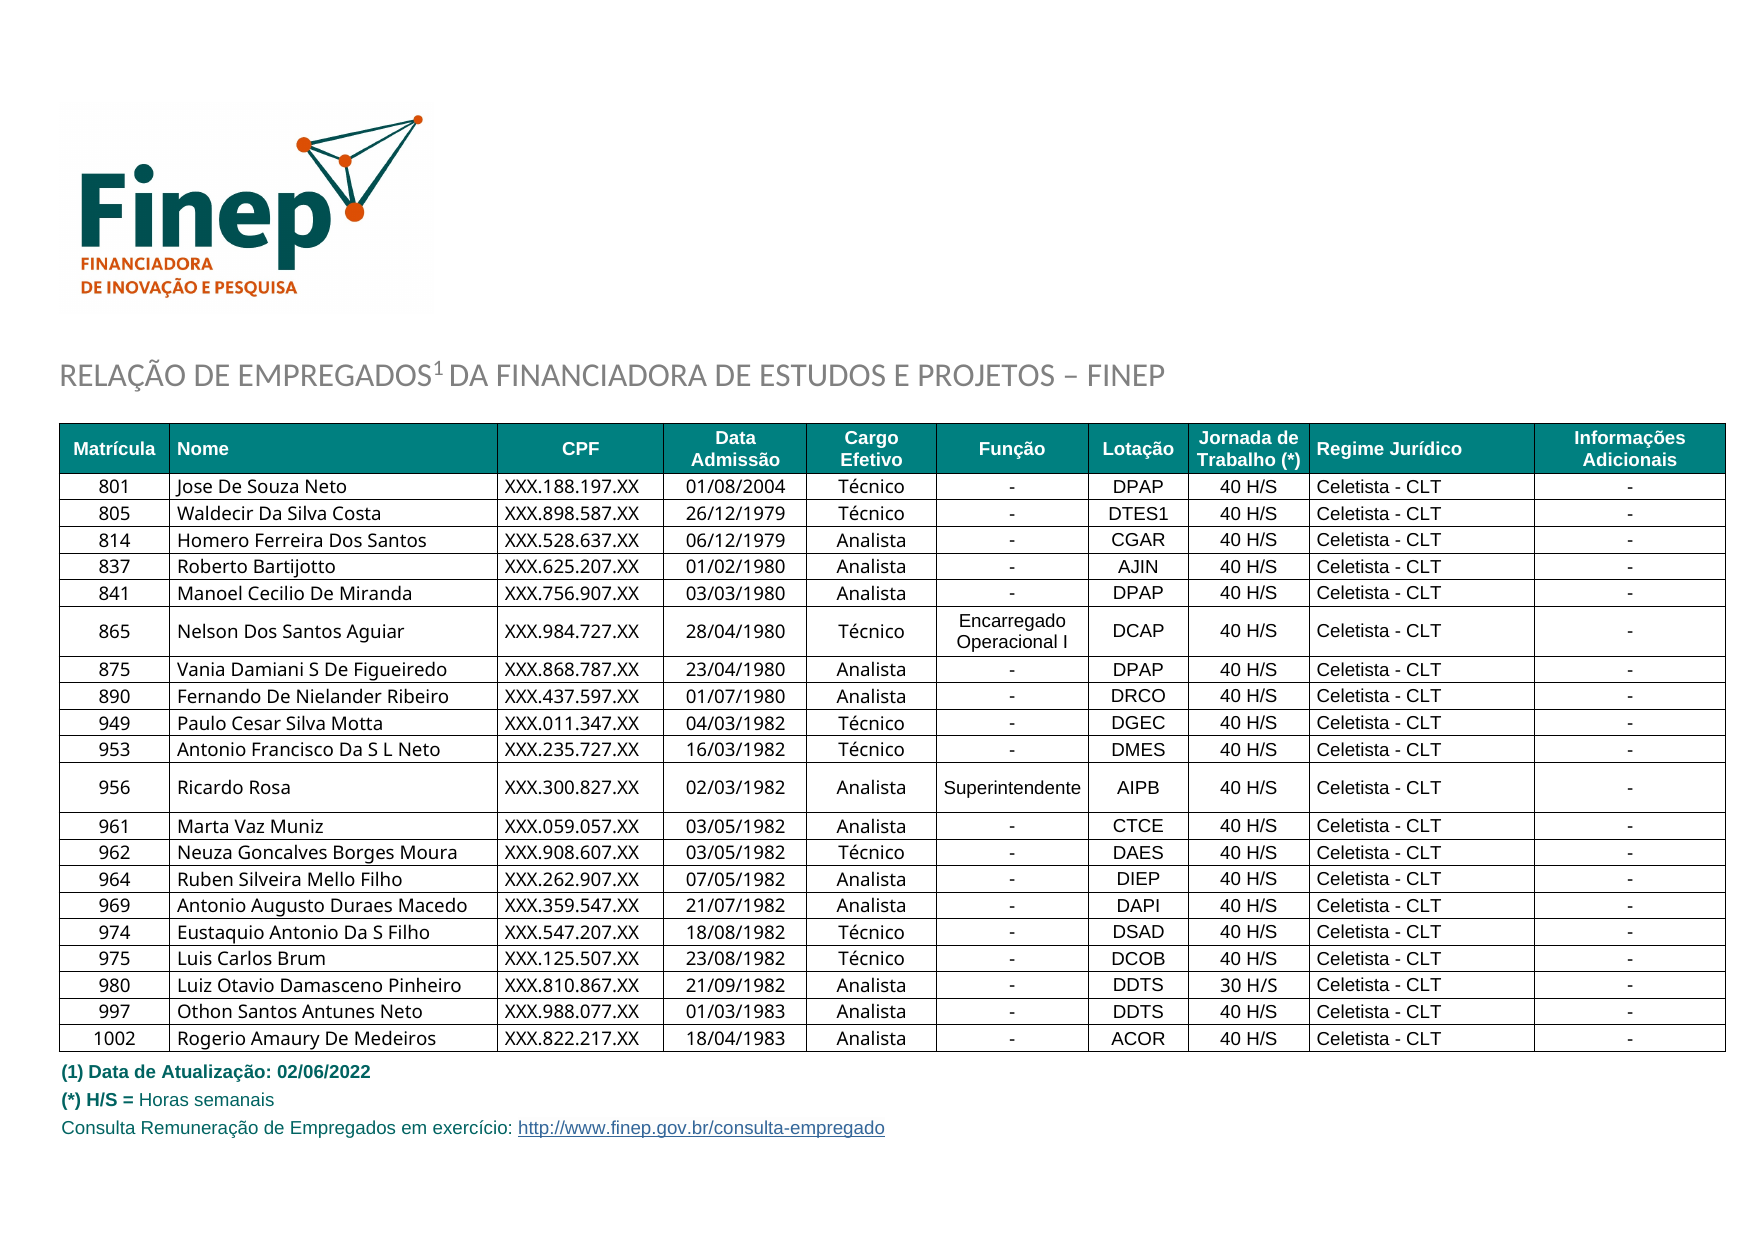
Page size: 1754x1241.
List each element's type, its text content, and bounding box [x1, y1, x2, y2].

table_cell DAES [1089, 840, 1188, 865]
table_cell 949 [60, 710, 169, 735]
table_header Cargo Efetivo [807, 424, 936, 473]
table_cell 07/05/1982 [664, 866, 806, 892]
table_cell 974 [60, 919, 169, 945]
table_cell 956 [60, 763, 169, 812]
table_cell Celetista - CLT [1310, 607, 1534, 656]
table_cell 40 H/S [1189, 657, 1309, 682]
table_cell - [1535, 554, 1725, 579]
table_cell 23/08/1982 [664, 946, 806, 971]
table_cell Eustaquio Antonio Da S Filho [170, 919, 497, 945]
table_cell Ruben Silveira Mello Filho [170, 866, 497, 892]
table_cell XXX.437.597.XX [498, 683, 663, 709]
table_cell 40 H/S [1189, 893, 1309, 918]
table_cell DMES [1089, 736, 1188, 762]
table_header CPF [498, 424, 663, 473]
table_cell 18/04/1983 [664, 1025, 806, 1051]
table_cell - [1535, 474, 1725, 499]
table_cell 40 H/S [1189, 527, 1309, 552]
table_cell 961 [60, 813, 169, 838]
table_cell - [937, 474, 1088, 499]
table_cell 40 H/S [1189, 840, 1309, 865]
table_cell - [1535, 813, 1725, 838]
table_cell CTCE [1089, 813, 1188, 838]
table_cell - [1535, 657, 1725, 682]
table_cell 975 [60, 946, 169, 971]
table_cell 40 H/S [1189, 580, 1309, 606]
table_cell Antonio Francisco Da S L Neto [170, 736, 497, 762]
table_cell Analista [807, 527, 936, 552]
table_cell DCOB [1089, 946, 1188, 971]
table_cell Analista [807, 683, 936, 709]
table_cell Analista [807, 999, 936, 1024]
table_cell Analista [807, 657, 936, 682]
table_cell Celetista - CLT [1310, 972, 1534, 998]
table_cell Luiz Otavio Damasceno Pinheiro [170, 972, 497, 998]
table_cell Nelson Dos Santos Aguiar [170, 607, 497, 656]
table_header Informações Adicionais [1535, 424, 1725, 473]
table_cell Técnico [807, 736, 936, 762]
table_cell 26/12/1979 [664, 500, 806, 526]
table_cell - [1535, 919, 1725, 945]
table_cell XXX.988.077.XX [498, 999, 663, 1024]
table_cell Celetista - CLT [1310, 866, 1534, 892]
table_cell Celetista - CLT [1310, 710, 1534, 735]
table_cell 40 H/S [1189, 999, 1309, 1024]
table_cell Analista [807, 893, 936, 918]
table_cell DPAP [1089, 580, 1188, 606]
table_cell - [1535, 710, 1725, 735]
table_cell 06/12/1979 [664, 527, 806, 552]
table_cell Celetista - CLT [1310, 736, 1534, 762]
table_cell Técnico [807, 710, 936, 735]
table_cell - [1535, 866, 1725, 892]
table_cell 28/04/1980 [664, 607, 806, 656]
table_cell Rogerio Amaury De Medeiros [170, 1025, 497, 1051]
table_cell Analista [807, 813, 936, 838]
table_cell XXX.984.727.XX [498, 607, 663, 656]
table_cell - [1535, 736, 1725, 762]
table_cell 953 [60, 736, 169, 762]
table_cell - [937, 527, 1088, 552]
table_cell - [937, 999, 1088, 1024]
table_cell 40 H/S [1189, 710, 1309, 735]
table_cell Antonio Augusto Duraes Macedo [170, 893, 497, 918]
table_cell Celetista - CLT [1310, 683, 1534, 709]
table_cell 03/03/1980 [664, 580, 806, 606]
table_cell - [937, 736, 1088, 762]
table_cell 30 H/S [1189, 972, 1309, 998]
table_cell Waldecir Da Silva Costa [170, 500, 497, 526]
table_cell Celetista - CLT [1310, 1025, 1534, 1051]
table_cell 875 [60, 657, 169, 682]
table_cell 1002 [60, 1025, 169, 1051]
table_header Regime Jurídico [1310, 424, 1534, 473]
table_cell - [937, 893, 1088, 918]
table_cell Celetista - CLT [1310, 554, 1534, 579]
table_cell AIPB [1089, 763, 1188, 812]
table_cell XXX.359.547.XX [498, 893, 663, 918]
table_cell Celetista - CLT [1310, 919, 1534, 945]
table_cell Neuza Goncalves Borges Moura [170, 840, 497, 865]
table_cell Técnico [807, 607, 936, 656]
table_cell Homero Ferreira Dos Santos [170, 527, 497, 552]
table_cell XXX.868.787.XX [498, 657, 663, 682]
table_cell XXX.059.057.XX [498, 813, 663, 838]
table_cell 801 [60, 474, 169, 499]
table_cell - [937, 657, 1088, 682]
table_cell Superintendente [937, 763, 1088, 812]
table_header Matrícula [60, 424, 169, 473]
table_cell 40 H/S [1189, 500, 1309, 526]
table_cell 23/04/1980 [664, 657, 806, 682]
table_cell Analista [807, 972, 936, 998]
table_cell Celetista - CLT [1310, 527, 1534, 552]
table_cell Celetista - CLT [1310, 763, 1534, 812]
table_cell - [1535, 683, 1725, 709]
table_cell Técnico [807, 946, 936, 971]
table_cell Celetista - CLT [1310, 500, 1534, 526]
table_cell - [1535, 999, 1725, 1024]
table_cell - [937, 1025, 1088, 1051]
table_cell DSAD [1089, 919, 1188, 945]
table_cell 980 [60, 972, 169, 998]
table_cell XXX.898.587.XX [498, 500, 663, 526]
table_cell Celetista - CLT [1310, 580, 1534, 606]
table_cell Celetista - CLT [1310, 840, 1534, 865]
table_cell 40 H/S [1189, 474, 1309, 499]
table_cell DPAP [1089, 474, 1188, 499]
table_cell 997 [60, 999, 169, 1024]
table_cell - [937, 813, 1088, 838]
table_cell Celetista - CLT [1310, 999, 1534, 1024]
table_header Lotação [1089, 424, 1188, 473]
table_cell 21/09/1982 [664, 972, 806, 998]
table_cell - [937, 972, 1088, 998]
table_cell Roberto Bartijotto [170, 554, 497, 579]
table_cell 40 H/S [1189, 683, 1309, 709]
table_cell AJIN [1089, 554, 1188, 579]
table_cell XXX.908.607.XX [498, 840, 663, 865]
table_cell - [937, 946, 1088, 971]
table_cell Celetista - CLT [1310, 474, 1534, 499]
table_cell XXX.547.207.XX [498, 919, 663, 945]
table_cell Luis Carlos Brum [170, 946, 497, 971]
table_cell XXX.810.867.XX [498, 972, 663, 998]
table_cell Analista [807, 763, 936, 812]
table_cell - [1535, 946, 1725, 971]
table_cell - [937, 554, 1088, 579]
table_cell 01/08/2004 [664, 474, 806, 499]
table_cell 40 H/S [1189, 1025, 1309, 1051]
table_cell Othon Santos Antunes Neto [170, 999, 497, 1024]
table_cell Analista [807, 554, 936, 579]
table_cell 40 H/S [1189, 554, 1309, 579]
table_cell Encarregado Operacional I [937, 607, 1088, 656]
table_cell - [937, 500, 1088, 526]
table_cell XXX.528.637.XX [498, 527, 663, 552]
table_header Jornada de Trabalho (*) [1189, 424, 1309, 473]
table_cell DDTS [1089, 999, 1188, 1024]
table_cell DPAP [1089, 657, 1188, 682]
table_cell XXX.625.207.XX [498, 554, 663, 579]
table_cell Técnico [807, 840, 936, 865]
table_cell 969 [60, 893, 169, 918]
table_cell - [937, 710, 1088, 735]
table_cell - [937, 866, 1088, 892]
table_cell - [1535, 527, 1725, 552]
table_cell DCAP [1089, 607, 1188, 656]
table_cell - [1535, 1025, 1725, 1051]
table_cell - [1535, 893, 1725, 918]
table_cell - [1535, 580, 1725, 606]
table_cell 865 [60, 607, 169, 656]
table_cell - [937, 580, 1088, 606]
table_cell Celetista - CLT [1310, 893, 1534, 918]
table_cell 21/07/1982 [664, 893, 806, 918]
table_cell XXX.822.217.XX [498, 1025, 663, 1051]
table_cell Marta Vaz Muniz [170, 813, 497, 838]
table_cell ACOR [1089, 1025, 1188, 1051]
table_cell 16/03/1982 [664, 736, 806, 762]
table_cell 40 H/S [1189, 866, 1309, 892]
table_cell 18/08/1982 [664, 919, 806, 945]
table_cell Técnico [807, 474, 936, 499]
table_cell Técnico [807, 919, 936, 945]
table_cell - [937, 840, 1088, 865]
table_cell DDTS [1089, 972, 1188, 998]
table_cell - [1535, 840, 1725, 865]
table_cell - [1535, 763, 1725, 812]
table_cell XXX.011.347.XX [498, 710, 663, 735]
table_cell 01/02/1980 [664, 554, 806, 579]
table_header Nome [170, 424, 497, 473]
table_cell DIEP [1089, 866, 1188, 892]
table_cell Celetista - CLT [1310, 813, 1534, 838]
table_cell XXX.756.907.XX [498, 580, 663, 606]
table_cell 01/07/1980 [664, 683, 806, 709]
table_cell Analista [807, 866, 936, 892]
table_cell 837 [60, 554, 169, 579]
table_cell Manoel Cecilio De Miranda [170, 580, 497, 606]
table_cell DTES1 [1089, 500, 1188, 526]
table_cell 40 H/S [1189, 919, 1309, 945]
table_cell 40 H/S [1189, 946, 1309, 971]
table_cell XXX.235.727.XX [498, 736, 663, 762]
table_cell 03/05/1982 [664, 840, 806, 865]
table_cell XXX.300.827.XX [498, 763, 663, 812]
table_cell DRCO [1089, 683, 1188, 709]
table_cell 962 [60, 840, 169, 865]
table_cell Celetista - CLT [1310, 657, 1534, 682]
table_cell 04/03/1982 [664, 710, 806, 735]
table_cell Paulo Cesar Silva Motta [170, 710, 497, 735]
table_cell Analista [807, 1025, 936, 1051]
table_cell 964 [60, 866, 169, 892]
table_cell CGAR [1089, 527, 1188, 552]
table_cell 805 [60, 500, 169, 526]
table_cell - [937, 919, 1088, 945]
table_cell Fernando De Nielander Ribeiro [170, 683, 497, 709]
table_cell 01/03/1983 [664, 999, 806, 1024]
table_cell 841 [60, 580, 169, 606]
table_header Função [937, 424, 1088, 473]
table_cell DGEC [1089, 710, 1188, 735]
table_cell 03/05/1982 [664, 813, 806, 838]
table_cell 40 H/S [1189, 736, 1309, 762]
table_cell Jose De Souza Neto [170, 474, 497, 499]
table_cell 890 [60, 683, 169, 709]
table_cell 40 H/S [1189, 607, 1309, 656]
table_cell 40 H/S [1189, 763, 1309, 812]
table_cell 814 [60, 527, 169, 552]
table_cell - [1535, 607, 1725, 656]
table_cell 02/03/1982 [664, 763, 806, 812]
table_cell XXX.188.197.XX [498, 474, 663, 499]
table_cell - [937, 683, 1088, 709]
table_cell Técnico [807, 500, 936, 526]
table_header Data Admissão [664, 424, 806, 473]
table_cell Ricardo Rosa [170, 763, 497, 812]
table_cell Celetista - CLT [1310, 946, 1534, 971]
table_cell 40 H/S [1189, 813, 1309, 838]
table_cell XXX.125.507.XX [498, 946, 663, 971]
table_cell Analista [807, 580, 936, 606]
table_cell DAPI [1089, 893, 1188, 918]
table_cell XXX.262.907.XX [498, 866, 663, 892]
table_cell Vania Damiani S De Figueiredo [170, 657, 497, 682]
table_cell - [1535, 500, 1725, 526]
table_cell - [1535, 972, 1725, 998]
